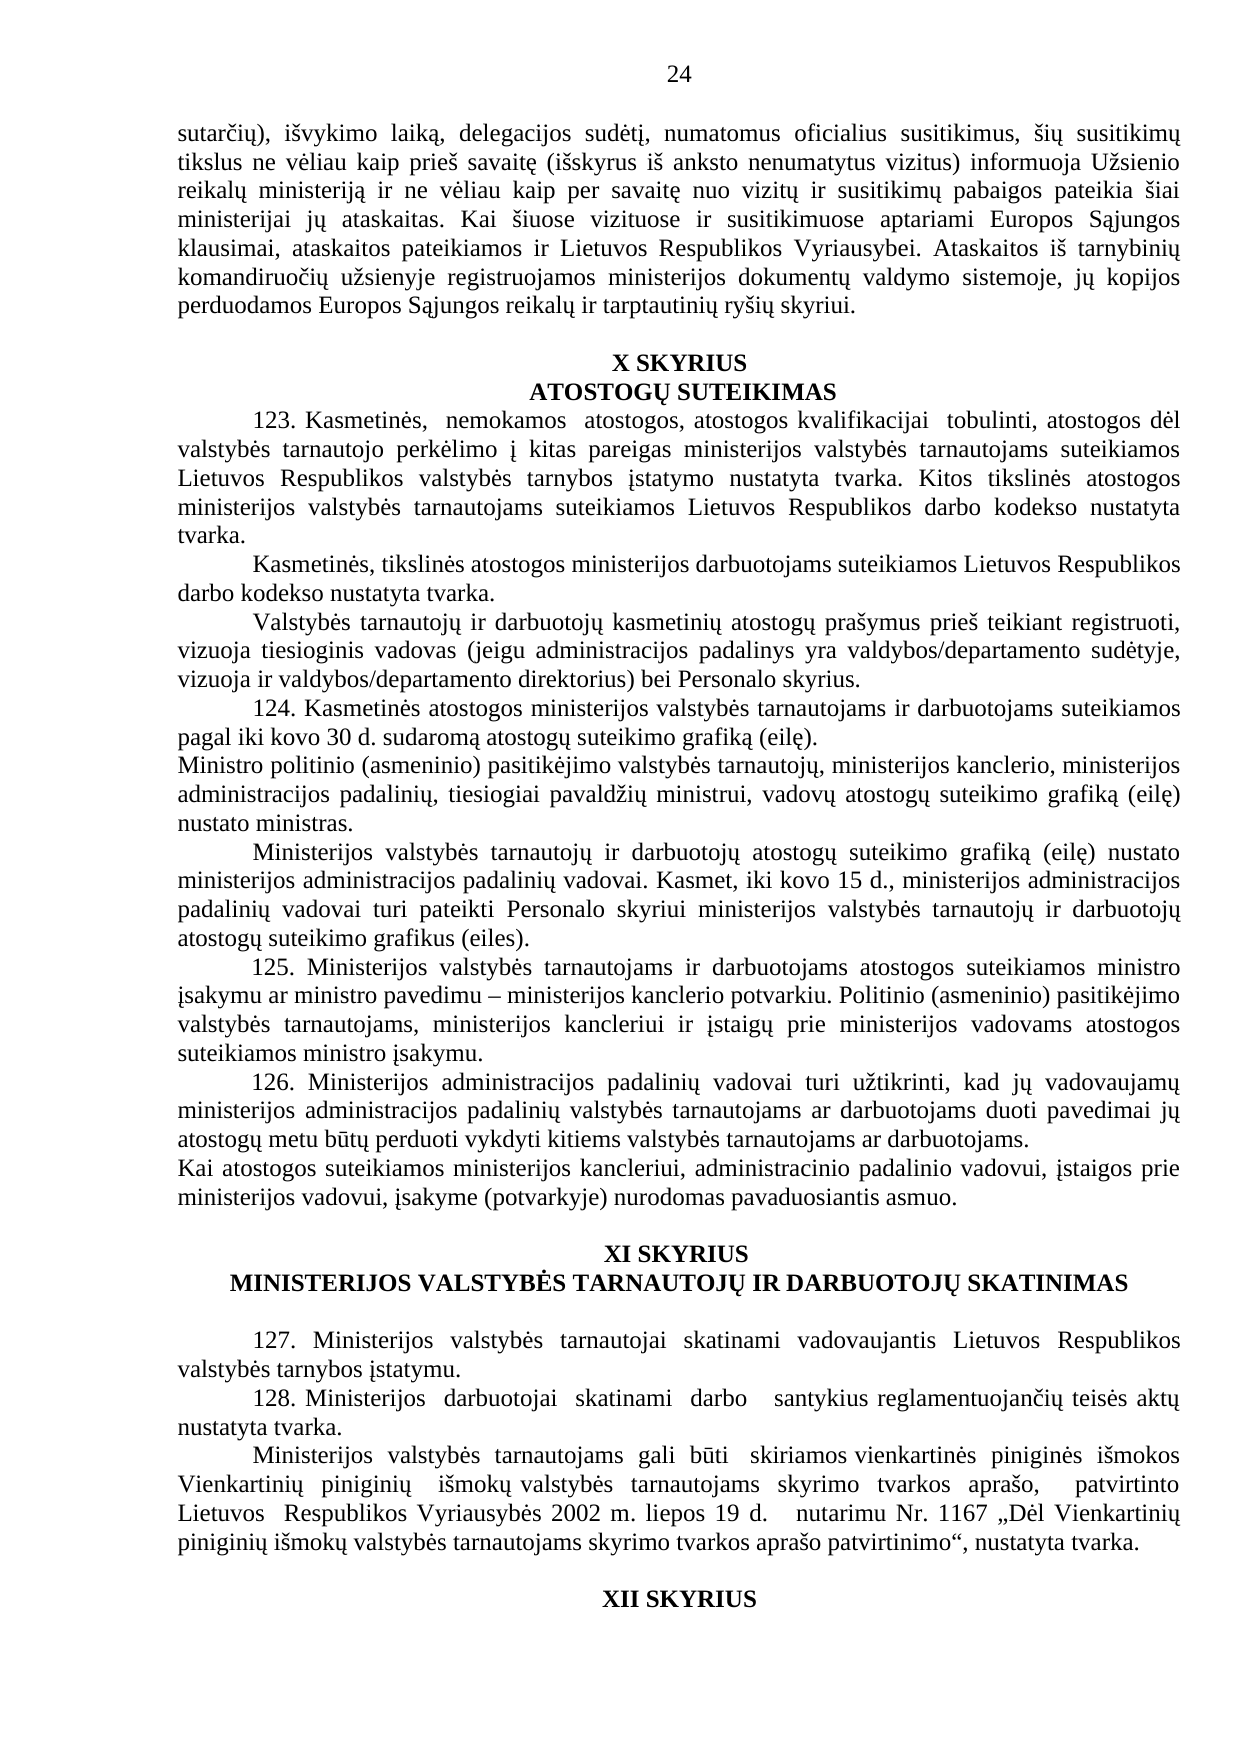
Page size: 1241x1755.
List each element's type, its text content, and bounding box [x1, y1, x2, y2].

text Ministerijos valstybės tarnautojų ir darbuotojų atostogų suteikimo grafiką (eilę) nustato ministerijos administracijos padalinių vadovai. Kasmet, iki kovo 15 d., ministerijos administracijos padalinių vadovai turi pateikti Personalo skyriui ministerijos valstybės tarnautojų ir darbuotojų atostogų suteikimo grafikus (eiles). [177, 837, 1181, 952]
text 128. Ministerijos darbuotojai skatinami darbo santykius reglamentuojančių teisės aktų nustatyta tvarka. [177, 1383, 1181, 1441]
text 126. Ministerijos administracijos padalinių vadovai turi užtikrinti, kad jų vadovaujamų ministerijos administracijos padalinių valstybės tarnautojams ar darbuotojams duoti pavedimai jų atostogų metu būtų perduoti vykdyti kitiems valstybės tarnautojams ar darbuotojams. [177, 1067, 1181, 1153]
text 127. Ministerijos valstybės tarnautojai skatinami vadovaujantis Lietuvos Respublikos valstybės tarnybos įstatymu. [177, 1326, 1181, 1383]
text XII SKYRIUS [177, 1584, 1181, 1613]
text 124. Kasmetinės atostogos ministerijos valstybės tarnautojams ir darbuotojams suteikiamos pagal iki kovo 30 d. sudaromą atostogų suteikimo grafiką (eilę). [177, 693, 1181, 751]
text Ministerijos valstybės tarnautojams gali būti skiriamos vienkartinės piniginės išmokos Vienkartinių piniginių išmokų valstybės tarnautojams skyrimo tvarkos aprašo, patvirtinto Lietuvos Respublikos Vyriausybės 2002 m. liepos 19 d. nutarimu Nr. 1167 „Dėl Vienkartinių piniginių išmokų valstybės tarnautojams skyrimo tvarkos aprašo patvirtinimo“, nustatyta tvarka. [177, 1441, 1181, 1556]
text Ministro politinio (asmeninio) pasitikėjimo valstybės tarnautojų, ministerijos kanclerio, ministerijos administracijos padalinių, tiesiogiai pavaldžių ministrui, vadovų atostogų suteikimo grafiką (eilę) nustato ministras. [177, 751, 1181, 837]
text Kai atostogos suteikiamos ministerijos kancleriui, administracinio padalinio vadovui, įstaigos prie ministerijos vadovui, įsakyme (potvarkyje) nurodomas pavaduosiantis asmuo. [177, 1153, 1181, 1211]
text Valstybės tarnautojų ir darbuotojų kasmetinių atostogų prašymus prieš teikiant registruoti, vizuoja tiesioginis vadovas (jeigu administracijos padalinys yra valdybos/departamento sudėtyje, vizuoja ir valdybos/departamento direktorius) bei Personalo skyrius. [177, 607, 1181, 693]
text 125. Ministerijos valstybės tarnautojams ir darbuotojams atostogos suteikiamos ministro įsakymu ar ministro pavedimu – ministerijos kanclerio potvarkiu. Politinio (asmeninio) pasitikėjimo valstybės tarnautojams, ministerijos kancleriui ir įstaigų prie ministerijos vadovams atostogos suteikiamos ministro įsakymu. [177, 952, 1181, 1067]
text MINISTERIJOS VALSTYBĖS TARNAUTOJŲ IR DARBUOTOJŲ SKATINIMAS [177, 1268, 1181, 1297]
text sutarčių), išvykimo laiką, delegacijos sudėtį, numatomus oficialius susitikimus, šių susitikimų tikslus ne vėliau kaip prieš savaitę (išskyrus iš anksto nenumatytus vizitus) informuoja Užsienio reikalų ministeriją ir ne vėliau kaip per savaitę nuo vizitų ir susitikimų pabaigos pateikia šiai ministerijai jų ataskaitas. Kai šiuose vizituose ir susitikimuose aptariami Europos Sąjungos klausimai, ataskaitos pateikiamos ir Lietuvos Respublikos Vyriausybei. Ataskaitos iš tarnybinių komandiruočių užsienyje registruojamos ministerijos dokumentų valdymo sistemoje, jų kopijos perduodamos Europos Sąjungos reikalų ir tarptautinių ryšių skyriui. [177, 118, 1181, 319]
text ATOSTOGŲ SUTEIKIMAS [177, 377, 1181, 406]
text X SKYRIUS [177, 348, 1181, 377]
text XI SKYRIUS [177, 1239, 1181, 1268]
text 123. Kasmetinės, nemokamos atostogos, atostogos kvalifikacijai tobulinti, atostogos dėl valstybės tarnautojo perkėlimo į kitas pareigas ministerijos valstybės tarnautojams suteikiamos Lietuvos Respublikos valstybės tarnybos įstatymo nustatyta tvarka. Kitos tikslinės atostogos ministerijos valstybės tarnautojams suteikiamos Lietuvos Respublikos darbo kodekso nustatyta tvarka. [177, 406, 1181, 549]
text Kasmetinės, tikslinės atostogos ministerijos darbuotojams suteikiamos Lietuvos Respublikos darbo kodekso nustatyta tvarka. [177, 549, 1181, 607]
